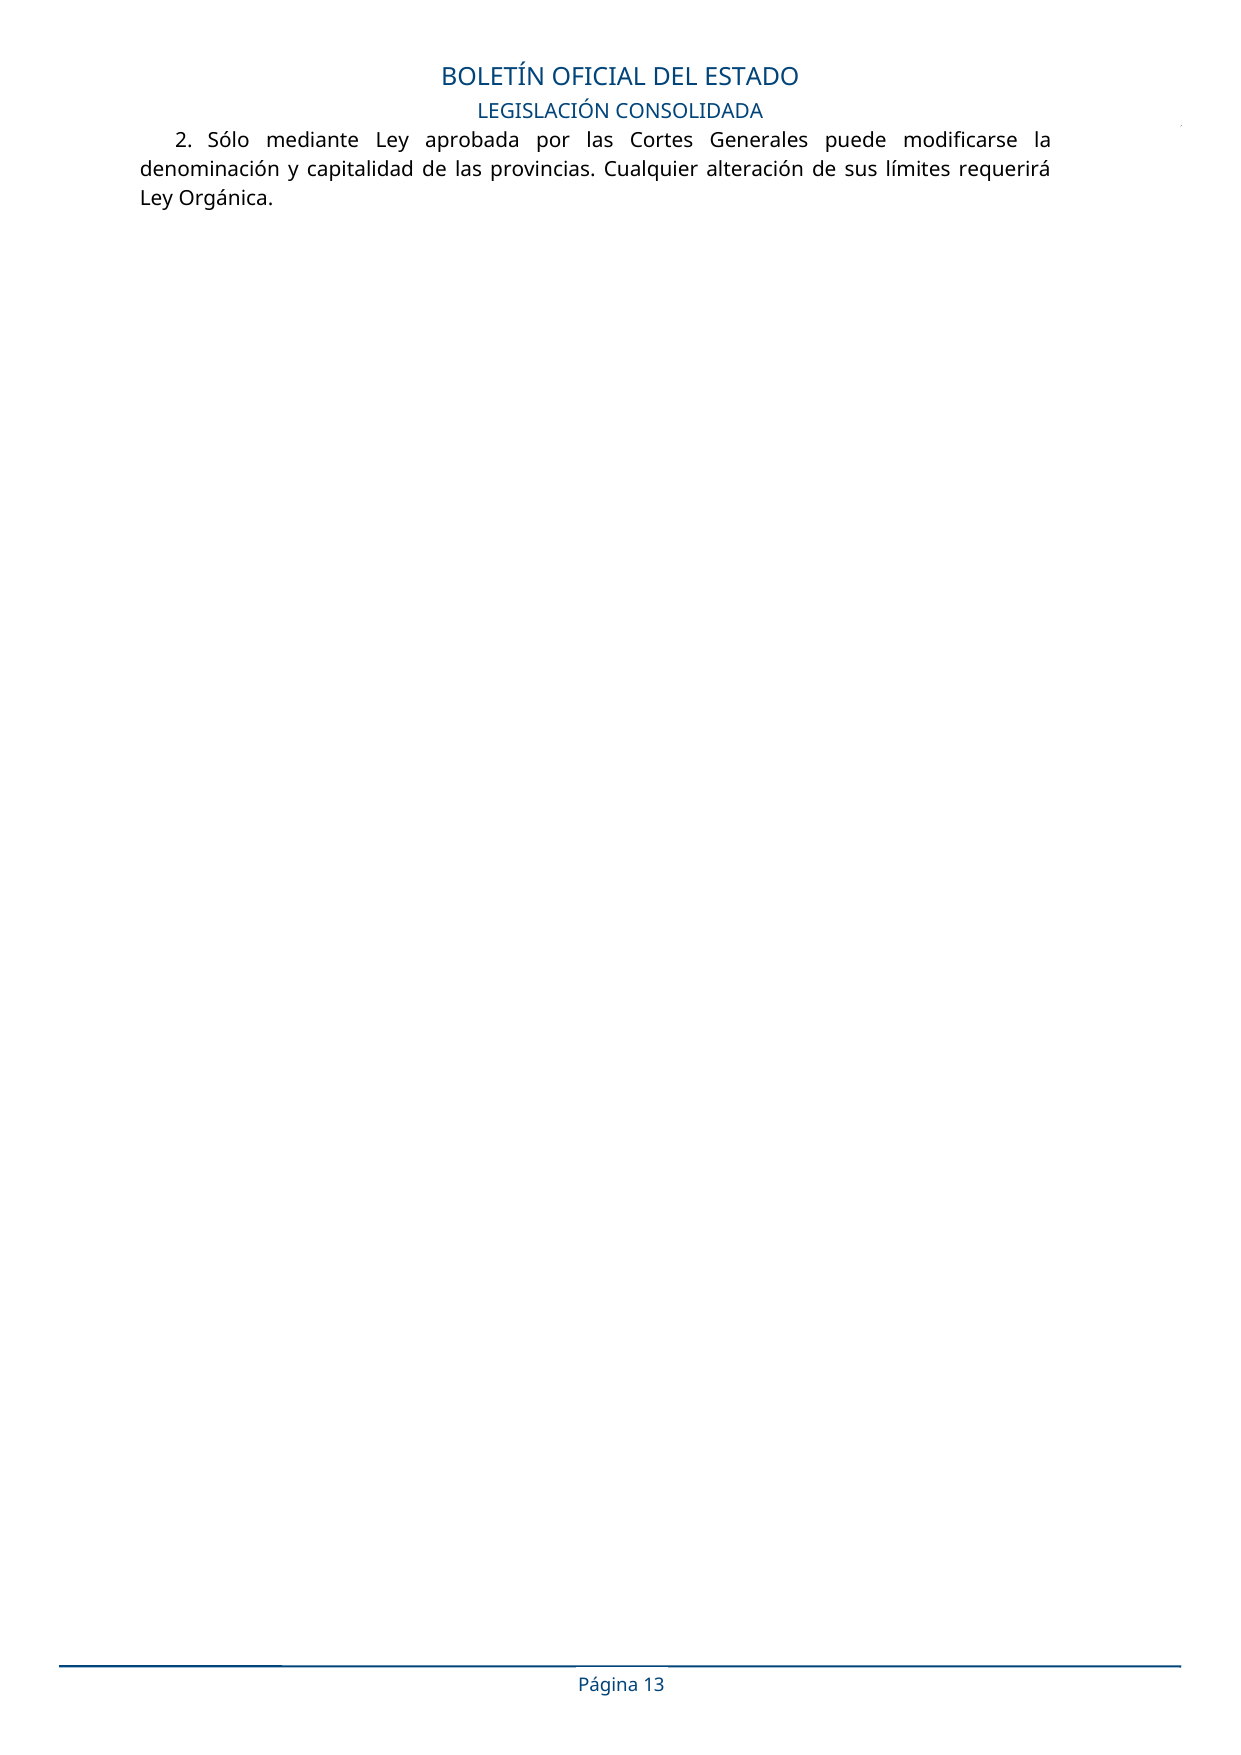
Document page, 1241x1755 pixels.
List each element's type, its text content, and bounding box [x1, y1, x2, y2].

list Sólo mediante Ley aprobada por las Cortes Generales puede modificarse la denominación y capitalidad de las provincias. Cualquier alteración de sus límites requerirá Ley Orgánica. [139, 125, 1052, 211]
